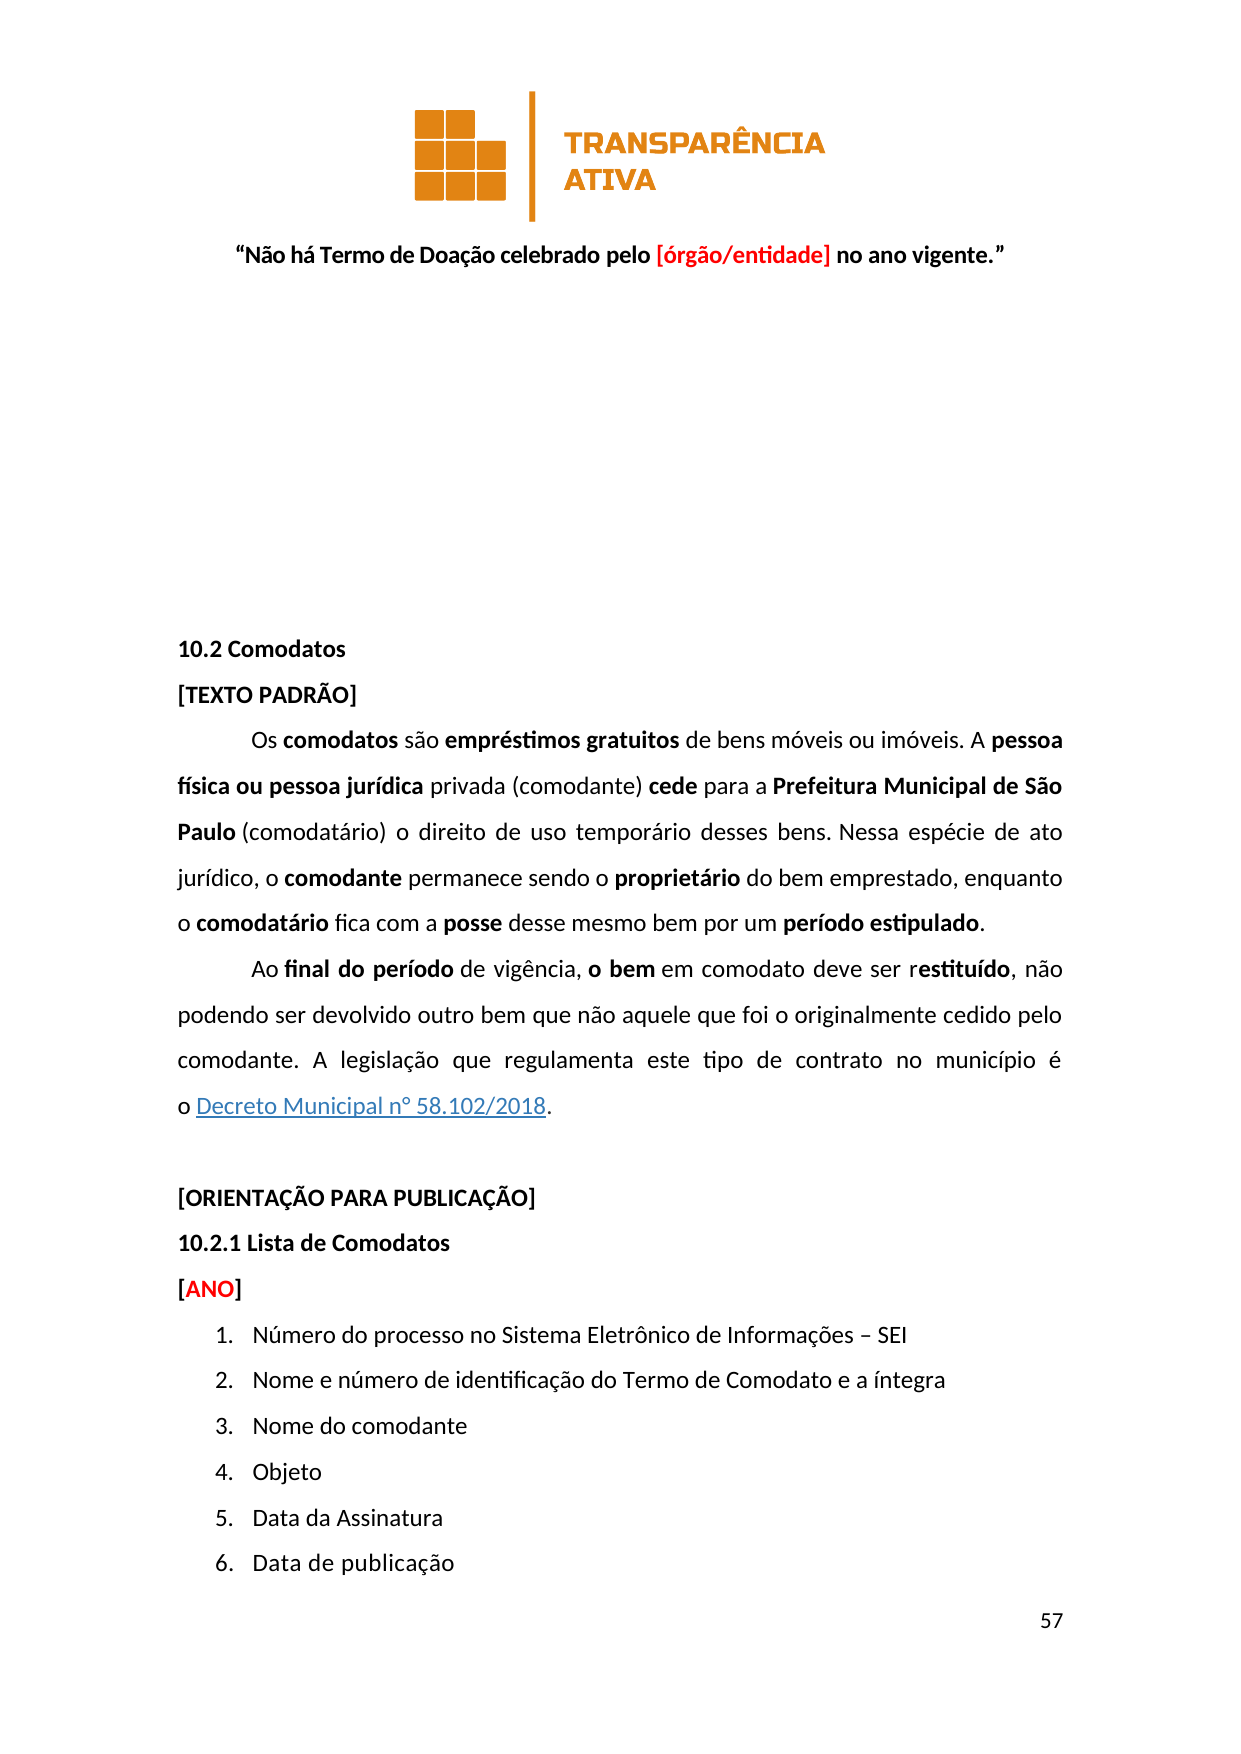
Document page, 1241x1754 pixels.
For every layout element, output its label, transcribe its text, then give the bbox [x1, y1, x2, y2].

list Data de publicação [225, 1548, 277, 1578]
text 10.2.1 Lista de Comodatos [177, 1227, 1063, 1258]
list Data da Assinatura [918, 1502, 931, 1532]
text 10.2 Comodatos [177, 633, 1063, 663]
list Nome do comodante [805, 1410, 818, 1441]
text [TEXTO PADRÃO] [177, 679, 1063, 709]
list Data da Assinatura [975, 1515, 1023, 1531]
list Data de publicação [876, 1548, 930, 1578]
list Nome do comodante [226, 1410, 360, 1441]
text [ANO] [177, 1273, 1063, 1304]
list Número do processo no Sistema Eletrônico de Informações – SEI [761, 1319, 811, 1349]
list Nome do comodante [881, 1410, 930, 1441]
list Número do processo no Sistema Eletrônico de Informações – SEI [215, 1319, 286, 1349]
list Data da Assinatura [946, 1502, 974, 1532]
list Data da Assinatura [975, 1502, 1023, 1514]
list Data da Assinatura [1024, 1502, 1052, 1532]
list Data da Assinatura [806, 1502, 820, 1532]
list Data da Assinatura [877, 1502, 916, 1532]
list Data da Assinatura [846, 1502, 859, 1532]
list Objeto [820, 1456, 845, 1467]
list Objeto [874, 1456, 878, 1487]
list Data da Assinatura [299, 1502, 371, 1532]
list Nome do comodante [959, 1410, 974, 1441]
list Nome do comodante [1024, 1410, 1039, 1441]
list Objeto [846, 1468, 859, 1487]
list Nome do comodante [500, 1410, 672, 1441]
list Objeto [761, 1456, 785, 1487]
list Nome do comodante [761, 1410, 788, 1441]
list Nome do comodante [787, 1410, 804, 1441]
list Nome do comodante [226, 1410, 286, 1430]
list Nome do comodante [819, 1410, 860, 1441]
list Objeto [975, 1483, 1023, 1487]
list Data da Assinatura [821, 1502, 844, 1532]
list Data da Assinatura [373, 1502, 787, 1532]
list Data de publicação [807, 1548, 821, 1578]
list Nome do comodante [674, 1410, 744, 1441]
list Data de publicação [876, 1548, 916, 1559]
list Data de publicação [959, 1548, 974, 1578]
list Nome e número de identificação do Termo de Comodato e a íntegra [499, 1365, 672, 1395]
list Objeto [960, 1456, 974, 1487]
list Número do processo no Sistema Eletrônico de Informações – SEI [794, 1332, 872, 1349]
list Nome e número de identificação do Termo de Comodato e a íntegra [373, 1365, 434, 1395]
list Número do processo no Sistema Eletrônico de Informações – SEI [978, 1319, 1047, 1349]
list Objeto [362, 1456, 371, 1487]
list Número do processo no Sistema Eletrônico de Informações – SEI [373, 1319, 434, 1349]
list Objeto [806, 1468, 819, 1487]
list Número do processo no Sistema Eletrônico de Informações – SEI [854, 1319, 976, 1349]
text Ao final do período de vigência, o bem em comodato deve ser restituído, não podendo ser devolvido outro bem que não aquele que foi o originalmente cedido pelo comodante. A legislação que regulamenta este tipo de contrato no município é o Decreto Municipal n° 58.102/2018. [177, 953, 1063, 1121]
list Data da Assinatura [583, 1526, 761, 1532]
list Nome e número de identificação do Termo de Comodato e a íntegra [978, 1365, 1063, 1386]
list Data de publicação [583, 1548, 761, 1578]
list Objeto [792, 1468, 804, 1487]
list Data da Assinatura [225, 1502, 284, 1532]
list Objeto [861, 1456, 873, 1487]
list Data de publicação [763, 1548, 788, 1578]
text [ORIENTAÇÃO PARA PUBLICAÇÃO] [177, 1182, 1063, 1212]
list Nome e número de identificação do Termo de Comodato e a íntegra [436, 1365, 497, 1395]
list Objeto [847, 1456, 859, 1466]
list Nome e número de identificação do Termo de Comodato e a íntegra [870, 1365, 976, 1395]
text “Não há Termo de Doação celebrado pelo [órgão/entidade] no ano vigente.” [177, 240, 1063, 270]
list Objeto [879, 1456, 930, 1487]
list Data de publicação [845, 1548, 858, 1578]
list Objeto [436, 1456, 469, 1487]
list Objeto [225, 1456, 360, 1487]
list Data de publicação [975, 1549, 1023, 1566]
text Os comodatos são empréstimos gratuitos de bens móveis ou imóveis. A pessoa física ou pessoa jurídica privada (comodante) cede para a Prefeitura Municipal de São Paulo (comodatário) o direito de uso temporário desses bens. Nessa espécie de ato jurídico, o comodante permanece sendo o proprietário do bem emprestado, enquanto o comodatário fica com a posse desse mesmo bem por um período estipulado. [177, 724, 1063, 938]
list Data de publicação [822, 1548, 844, 1578]
list Objeto [805, 1456, 818, 1467]
list Objeto [471, 1456, 759, 1487]
list Nome e número de identificação do Termo de Comodato e a íntegra [674, 1365, 744, 1395]
list Objeto [373, 1456, 434, 1487]
list Objeto [791, 1456, 804, 1467]
list Data de publicação [277, 1548, 303, 1578]
list Data de publicação [976, 1567, 1022, 1578]
list Nome e número de identificação do Termo de Comodato e a íntegra [780, 1379, 885, 1395]
list Nome do comodante [976, 1419, 1022, 1431]
list Nome do comodante [860, 1410, 878, 1441]
list Data de publicação [305, 1548, 581, 1578]
list Objeto [551, 1456, 565, 1473]
list Objeto [820, 1468, 845, 1487]
list Objeto [215, 1456, 223, 1474]
list Data de publicação [1024, 1548, 1039, 1578]
list Nome e número de identificação do Termo de Comodato e a íntegra [215, 1365, 286, 1395]
list Número do processo no Sistema Eletrônico de Informações – SEI [288, 1319, 360, 1349]
list Nome do comodante [567, 1430, 651, 1441]
list Objeto [975, 1456, 1023, 1465]
list Objeto [1040, 1476, 1052, 1487]
list Objeto [1024, 1456, 1039, 1487]
list Nome do comodante [373, 1410, 435, 1441]
list Nome e número de identificação do Termo de Comodato e a íntegra [288, 1365, 360, 1395]
list Nome do comodante [436, 1410, 497, 1441]
list Número do processo no Sistema Eletrônico de Informações – SEI [436, 1319, 744, 1349]
list Objeto [975, 1466, 1023, 1481]
list Objeto [786, 1456, 790, 1487]
list Nome do comodante [746, 1410, 759, 1441]
list Objeto [652, 1456, 744, 1476]
list Nome do comodante [976, 1432, 1022, 1441]
